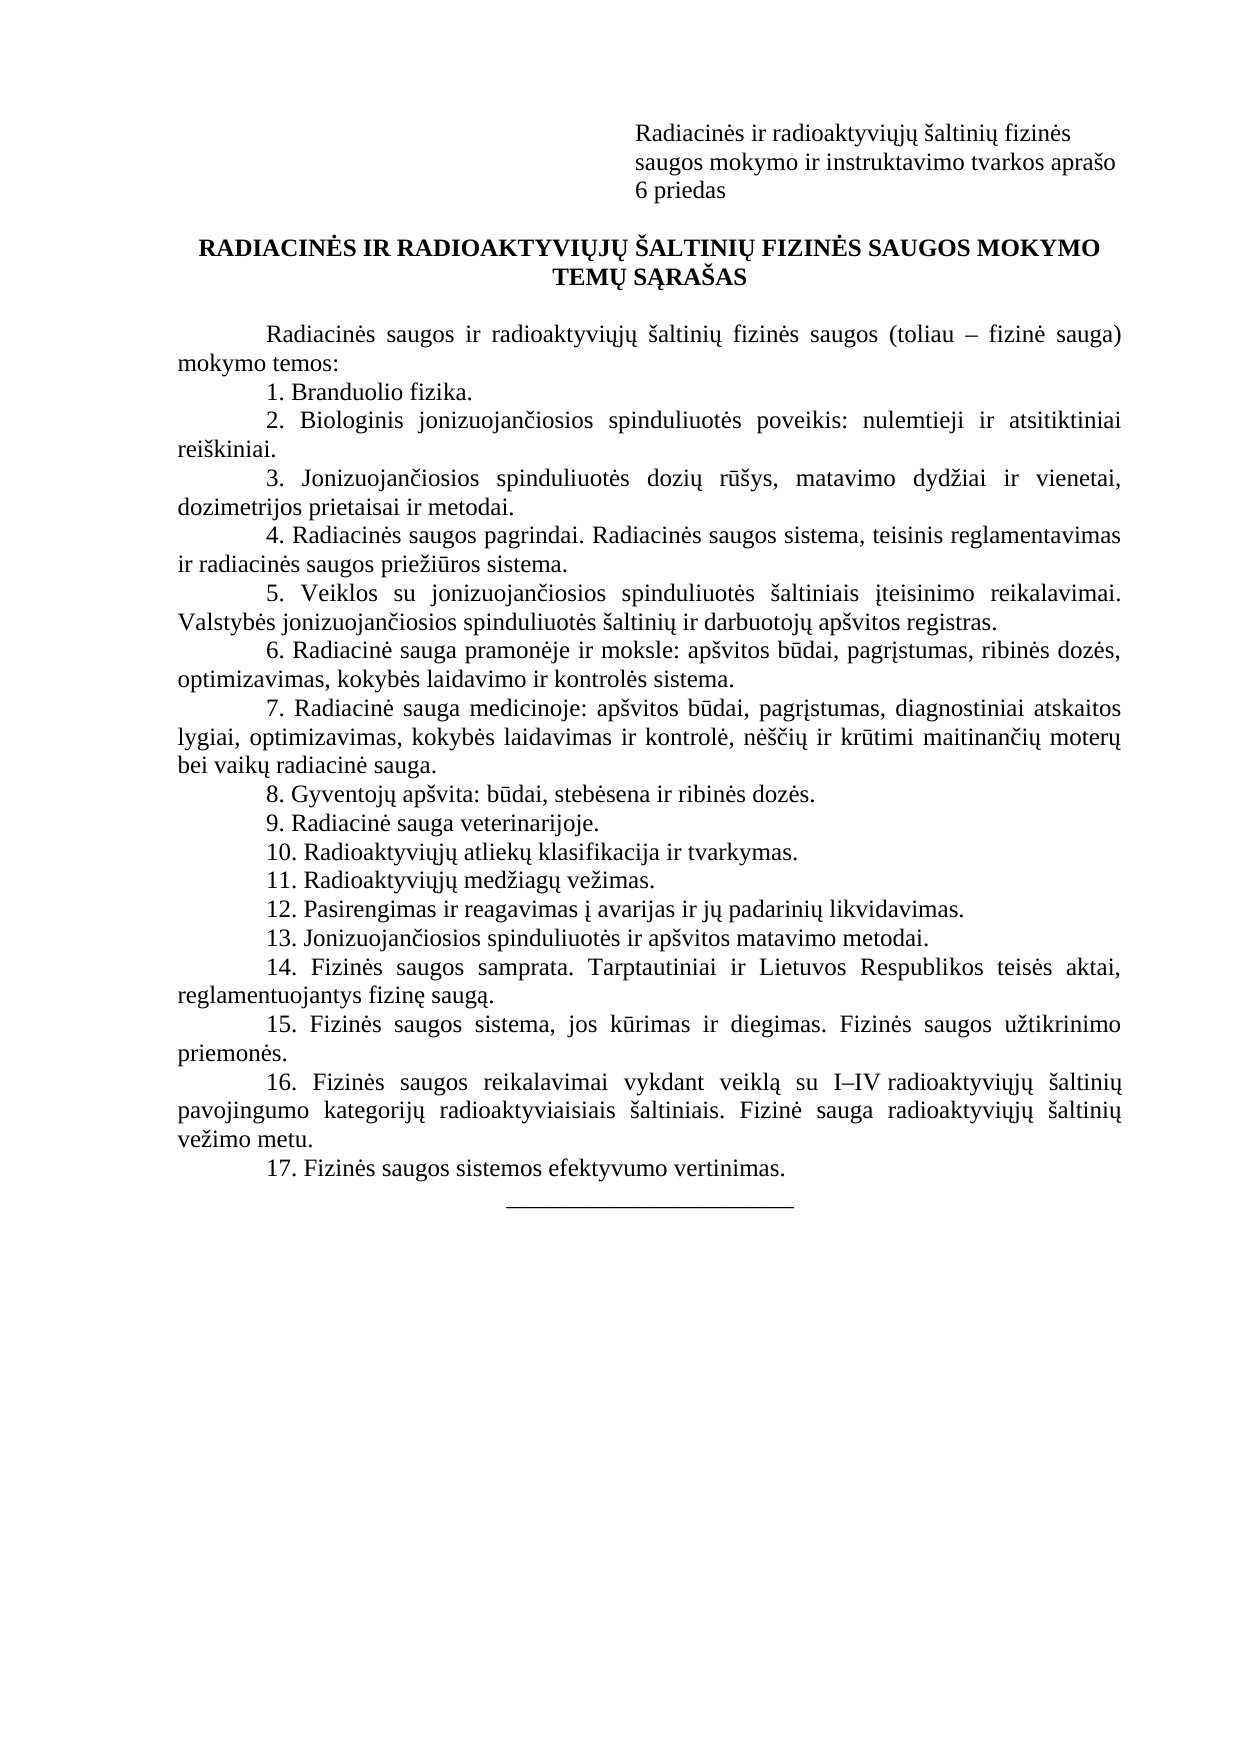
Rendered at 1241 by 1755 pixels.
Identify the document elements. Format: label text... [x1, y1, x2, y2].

text 1. Branduolio fizika. [177, 377, 1122, 406]
text 5. Veiklos su jonizuojančiosios spinduliuotės šaltiniais įteisinimo reikalavimai. Valstybės jonizuojančiosios spinduliuotės šaltinių ir darbuotojų apšvitos registras. [177, 578, 1122, 636]
text 7. Radiacinė sauga medicinoje: apšvitos būdai, pagrįstumas, diagnostiniai atskaitos lygiai, optimizavimas, kokybės laidavimas ir kontrolė, nėščių ir krūtimi maitinančių moterų bei vaikų radiacinė sauga. [177, 693, 1122, 779]
text 11. Radioaktyviųjų medžiagų vežimas. [177, 866, 1122, 894]
text 15. Fizinės saugos sistema, jos kūrimas ir diegimas. Fizinės saugos užtikrinimo priemonės. [177, 1009, 1122, 1067]
text 6. Radiacinė sauga pramonėje ir moksle: apšvitos būdai, pagrįstumas, ribinės dozės, optimizavimas, kokybės laidavimo ir kontrolės sistema. [177, 636, 1122, 693]
text 10. Radioaktyviųjų atliekų klasifikacija ir tvarkymas. [177, 837, 1122, 866]
text 14. Fizinės saugos samprata. Tarptautiniai ir Lietuvos Respublikos teisės aktai, reglamentuojantys fizinę saugą. [177, 952, 1122, 1009]
text 2. Biologinis jonizuojančiosios spinduliuotės poveikis: nulemtieji ir atsitiktiniai reiškiniai. [177, 406, 1122, 463]
text 4. Radiacinės saugos pagrindai. Radiacinės saugos sistema, teisinis reglamentavimas ir radiacinės saugos priežiūros sistema. [177, 521, 1122, 578]
text 12. Pasirengimas ir reagavimas į avarijas ir jų padarinių likvidavimas. [177, 894, 1122, 923]
text _______________________ [177, 1182, 1122, 1211]
text RADIACINĖS IR RADIOAKTYVIŲJŲ ŠALTINIŲ FIZINĖS SAUGOS MOKYMO TEMŲ SĄRAŠAS [177, 233, 1122, 291]
text 13. Jonizuojančiosios spinduliuotės ir apšvitos matavimo metodai. [177, 923, 1122, 952]
text Radiacinės ir radioaktyviųjų šaltinių fizinės saugos mokymo ir instruktavimo tvarkos aprašo 6 priedas [635, 118, 1122, 204]
text 16. Fizinės saugos reikalavimai vykdant veiklą su I–IV radioaktyviųjų šaltinių pavojingumo kategorijų radioaktyviaisiais šaltiniais. Fizinė sauga radioaktyviųjų šaltinių vežimo metu. [177, 1067, 1122, 1153]
text 17. Fizinės saugos sistemos efektyvumo vertinimas. [177, 1153, 1122, 1182]
text 3. Jonizuojančiosios spinduliuotės dozių rūšys, matavimo dydžiai ir vienetai, dozimetrijos prietaisai ir metodai. [177, 463, 1122, 521]
text Radiacinės saugos ir radioaktyviųjų šaltinių fizinės saugos (toliau – fizinė sauga) mokymo temos: [177, 319, 1122, 377]
text 8. Gyventojų apšvita: būdai, stebėsena ir ribinės dozės. [177, 779, 1122, 808]
text 9. Radiacinė sauga veterinarijoje. [177, 808, 1122, 837]
